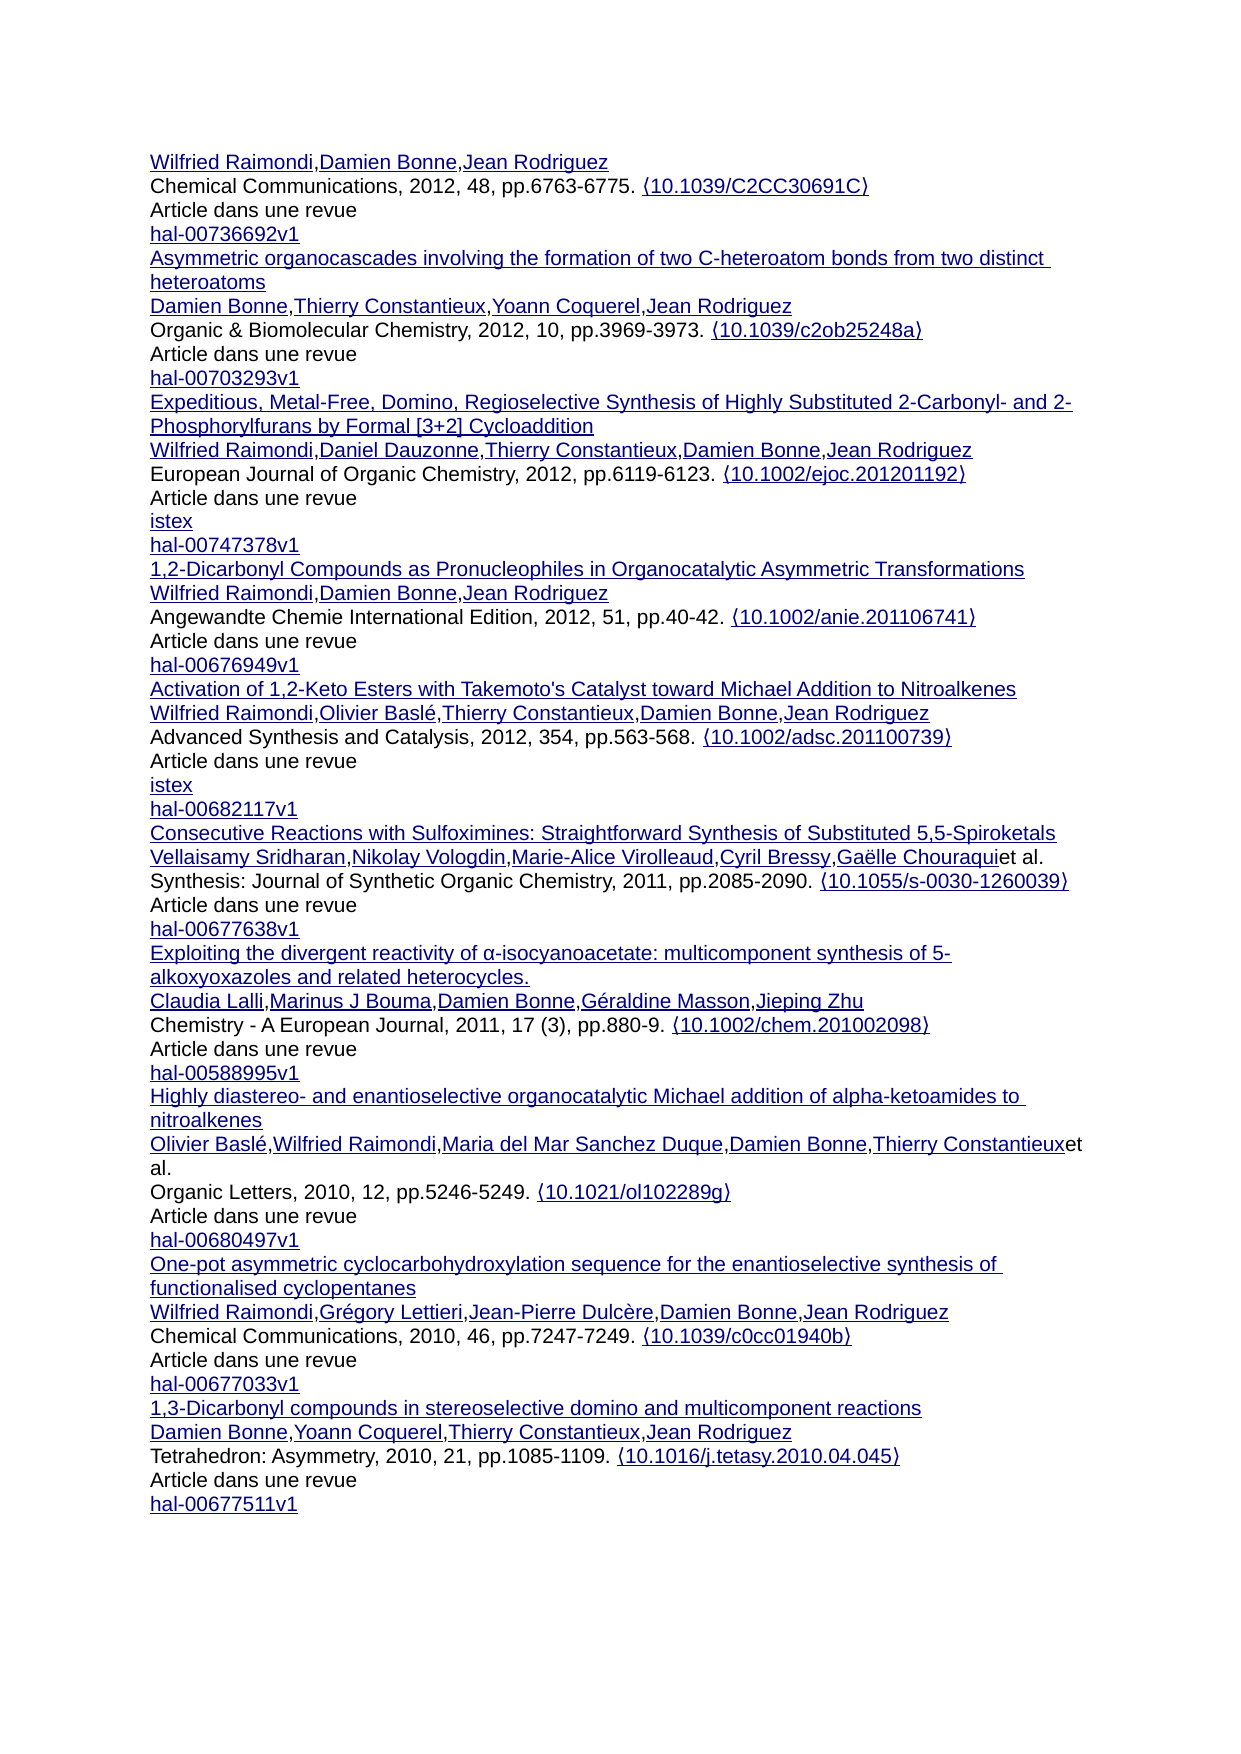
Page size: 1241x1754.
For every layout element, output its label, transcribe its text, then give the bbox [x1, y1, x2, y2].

table_cell Activation of 1,2-Keto Esters with Takemoto's Catalyst toward Michael Addition to Nitroalkenes Wilfried Raimondi,Olivier Baslé,Thierry Constantieux,Damien Bonne,Jean Rodriguez Advanced Synthesis and Catalysis, 2012, 354, pp.563-568. ⟨10.1002/adsc.201100739⟩ Article dans une revue istex hal-00682117v1 [150, 677, 1090, 821]
table_cell Exploiting the divergent reactivity of α-isocyanoacetate: multicomponent synthesis of 5-alkoxyoxazoles and related heterocycles. Claudia Lalli,Marinus J Bouma,Damien Bonne,Géraldine Masson,Jieping Zhu Chemistry - A European Journal, 2011, 17 (3), pp.880-9. ⟨10.1002/chem.201002098⟩ Article dans une revue hal-00588995v1 [150, 941, 1090, 1084]
table_cell Asymmetric organocascades involving the formation of two C-heteroatom bonds from two distinct heteroatoms Damien Bonne,Thierry Constantieux,Yoann Coquerel,Jean Rodriguez Organic & Biomolecular Chemistry, 2012, 10, pp.3969-3973. ⟨10.1039/c2ob25248a⟩ Article dans une revue hal-00703293v1 [150, 246, 1090, 389]
table_cell Wilfried Raimondi,Damien Bonne,Jean Rodriguez Chemical Communications, 2012, 48, pp.6763-6775. ⟨10.1039/C2CC30691C⟩ Article dans une revue hal-00736692v1 [150, 150, 1090, 246]
table_cell One-pot asymmetric cyclocarbohydroxylation sequence for the enantioselective synthesis of functionalised cyclopentanes Wilfried Raimondi,Grégory Lettieri,Jean-Pierre Dulcère,Damien Bonne,Jean Rodriguez Chemical Communications, 2010, 46, pp.7247-7249. ⟨10.1039/c0cc01940b⟩ Article dans une revue hal-00677033v1 [150, 1252, 1090, 1396]
table_cell Highly diastereo- and enantioselective organocatalytic Michael addition of alpha-ketoamides to nitroalkenes Olivier Baslé,Wilfried Raimondi,Maria del Mar Sanchez Duque,Damien Bonne,Thierry Constantieuxet al. Organic Letters, 2010, 12, pp.5246-5249. ⟨10.1021/ol102289g⟩ Article dans une revue hal-00680497v1 [150, 1084, 1090, 1252]
table_cell 1,2-Dicarbonyl Compounds as Pronucleophiles in Organocatalytic Asymmetric Transformations Wilfried Raimondi,Damien Bonne,Jean Rodriguez Angewandte Chemie International Edition, 2012, 51, pp.40-42. ⟨10.1002/anie.201106741⟩ Article dans une revue hal-00676949v1 [150, 557, 1090, 677]
table_cell 1,3-Dicarbonyl compounds in stereoselective domino and multicomponent reactions Damien Bonne,Yoann Coquerel,Thierry Constantieux,Jean Rodriguez Tetrahedron: Asymmetry, 2010, 21, pp.1085-1109. ⟨10.1016/j.tetasy.2010.04.045⟩ Article dans une revue hal-00677511v1 [150, 1396, 1090, 1516]
table_cell Expeditious, Metal-Free, Domino, Regioselective Synthesis of Highly Substituted 2-Carbonyl- and 2-Phosphorylfurans by Formal [3+2] Cycloaddition Wilfried Raimondi,Daniel Dauzonne,Thierry Constantieux,Damien Bonne,Jean Rodriguez European Journal of Organic Chemistry, 2012, pp.6119-6123. ⟨10.1002/ejoc.201201192⟩ Article dans une revue istex hal-00747378v1 [150, 390, 1090, 557]
table_cell Consecutive Reactions with Sulfoximines: Straightforward Synthesis of Substituted 5,5-Spiroketals Vellaisamy Sridharan,Nikolay Vologdin,Marie-Alice Virolleaud,Cyril Bressy,Gaëlle Chouraquiet al. Synthesis: Journal of Synthetic Organic Chemistry, 2011, pp.2085-2090. ⟨10.1055/s-0030-1260039⟩ Article dans une revue hal-00677638v1 [150, 821, 1090, 941]
